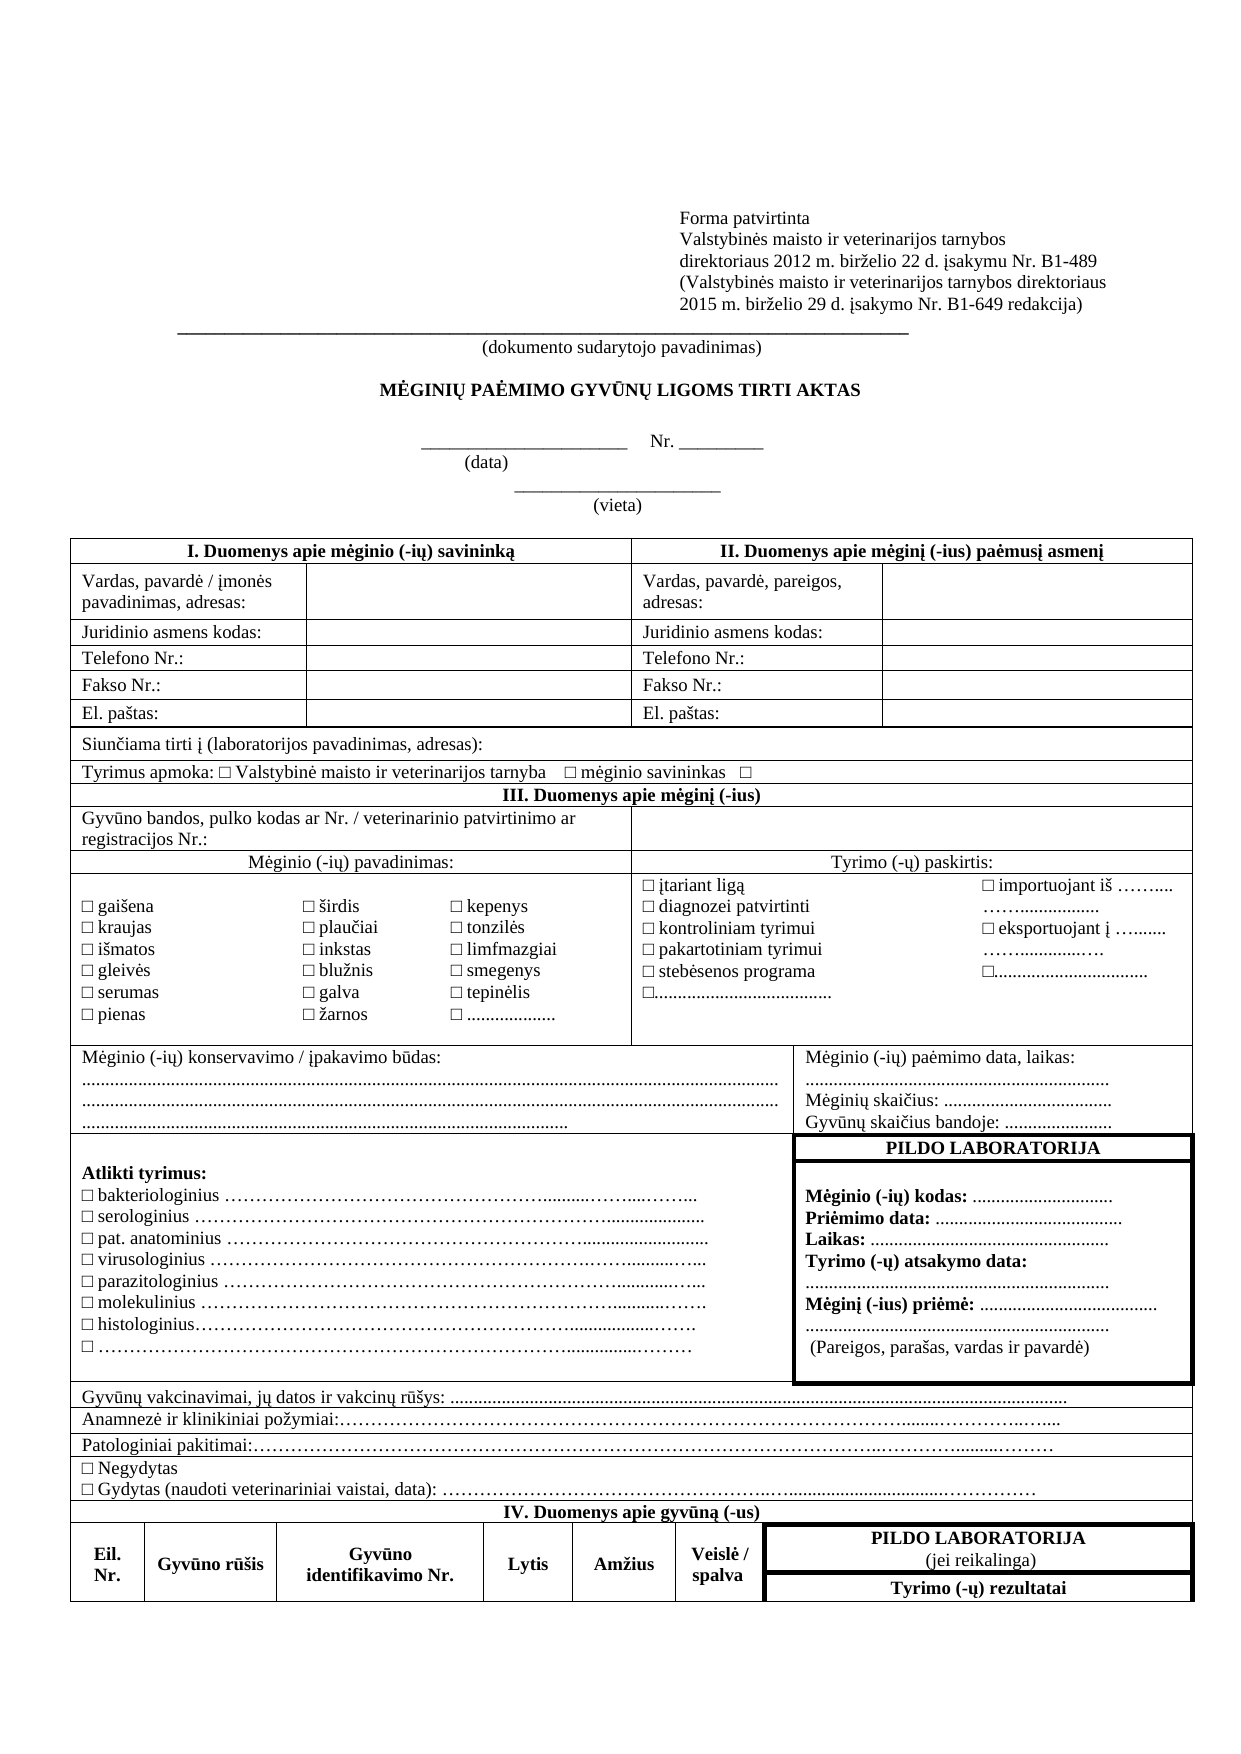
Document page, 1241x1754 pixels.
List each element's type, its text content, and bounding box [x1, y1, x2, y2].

table_cell [883, 564, 1192, 618]
text ______________________________________________________________________________ [177, 314, 1240, 336]
table_cell [307, 671, 631, 699]
table_cell [883, 700, 1192, 726]
text Forma patvirtinta [679, 207, 1231, 228]
table_cell Gyvūnų vakcinavimai, jų datos ir vakcinų rūšys: .................................................................................................................................... [71, 1382, 1192, 1407]
table_cell [307, 620, 631, 644]
table_cell □ importuojant iš ……....……................. □ eksportuojant į ….......…….............…. □................................. [971, 874, 1192, 1045]
text (dokumento sudarytojo pavadinimas) [402, 336, 1240, 358]
text Valstybinės maisto ir veterinarijos tarnybos [679, 228, 1231, 250]
table_cell ______________________ (vieta) [57, 473, 1178, 516]
table_cell [632, 807, 1192, 850]
table_cell Gyvūno bandos, pulko kodas ar Nr. / veterinarinio patvirtinimo ar registracijos Nr.: [71, 807, 631, 850]
table_cell Juridinio asmens kodas: [632, 620, 882, 644]
table_cell □ įtariant ligą □ diagnozei patvirtinti □ kontroliniam tyrimui □ pakartotiniam tyrimui □ stebėsenos programa □...................................... [632, 874, 971, 1045]
table_cell Fakso Nr.: [71, 671, 306, 699]
table_cell Nr. _________ [639, 430, 1178, 473]
table_cell Gyvūno identifikavimo Nr. [277, 1523, 483, 1601]
table_cell [883, 646, 1192, 670]
table_cell El. paštas: [632, 700, 882, 726]
table_cell Vardas, pavardė / įmonės pavadinimas, adresas: [71, 564, 306, 618]
text 2015 m. birželio 29 d. įsakymo Nr. B1-649 redakcija) [679, 293, 1240, 314]
table_cell Telefono Nr.: [632, 646, 882, 670]
table_cell Juridinio asmens kodas: [71, 620, 306, 644]
table_cell □ Negydytas □ Gydytas (naudoti veterinariniai vaistai, data): ……………………………………………..….................................…………… [71, 1457, 1192, 1500]
table_header I. Duomenys apie mėginio (-ių) savininką [71, 539, 631, 563]
table_cell Tyrimo (-ų) paskirtis: [632, 851, 1192, 872]
table_cell [307, 646, 631, 670]
table_cell [307, 700, 631, 726]
table_cell Gyvūno rūšis [145, 1523, 276, 1601]
table_cell Atlikti tyrimus: □ bakteriologinius ……………………………………………..........……....……... □ serologinius …………………………………………………………..................... □ pat. anatominius …………………………………………………........................... □ virusologinius …………………………………………………….……..........…... □ parazitologinius ………………………………………………………............…... □ molekulinius …………………………………………………………...........……. □ histologinius……………………………………………………..................……. □ …………………………………………………………………...............……… [71, 1134, 792, 1381]
table_cell Siunčiama tirti į (laboratorijos pavadinimas, adresas): [71, 728, 1192, 760]
table_cell [307, 564, 631, 618]
table_cell Amžius [573, 1523, 675, 1601]
table_cell IV. Duomenys apie gyvūną (-us) [71, 1501, 1192, 1522]
table_cell Veislė / spalva [676, 1523, 762, 1601]
table_cell El. paštas: [71, 700, 306, 726]
table_cell Anamnezė ir klinikiniai požymiai:………………………………………………………………………………........…………..….... [71, 1408, 1192, 1433]
table_cell Mėginio (-ių) kodas: .............................. Priėmimo data: ........................................ Laikas: ................................................... Tyrimo (-ų) atsakymo data: ................................................................. Mėginį (-ius) priėmė: ...................................... ................................................................. (Pareigos, parašas, vardas ir pavardė) [796, 1163, 1190, 1381]
table_cell ______________________ (data) [57, 430, 638, 473]
text MĖGINIŲ PAĖMIMO GYVŪNŲ LIGOMS TIRTI AKTAS [59, 379, 1181, 401]
table_cell Eil. Nr. [71, 1523, 144, 1601]
table_cell Mėginio (-ių) pavadinimas: [71, 851, 631, 872]
table_cell Mėginio (-ių) konservavimo / įpakavimo būdas: .................................................................................................................................................................................................................................................................................................................................................................................................................. [71, 1046, 793, 1132]
table_cell Tyrimus apmoka: □ Valstybinė maisto ir veterinarijos tarnyba □ mėginio savininkas □ [71, 761, 1192, 783]
text direktoriaus 2012 m. birželio 22 d. įsakymu Nr. B1-489 [679, 250, 1181, 271]
table_cell [883, 620, 1192, 644]
table_cell Tyrimo (-ų) rezultatai [767, 1575, 1190, 1601]
table_cell Telefono Nr.: [71, 646, 306, 670]
table_header [57, 401, 1178, 429]
table_cell PILDO LABORATORIJA (jei reikalinga) [767, 1527, 1190, 1570]
table_cell Patologiniai pakitimai:………………………………………………………………………………………..………….........……… [71, 1434, 1192, 1456]
table_cell Mėginio (-ių) paėmimo data, laikas: ................................................................. Mėginių skaičius: .................................... Gyvūnų skaičius bandoje: ....................... [794, 1046, 1192, 1132]
table_cell Vardas, pavardė, pareigos, adresas: [632, 564, 882, 618]
table_header II. Duomenys apie mėginį (-ius) paėmusį asmenį [632, 539, 1192, 563]
table_cell □ gaišena □ kraujas □ išmatos □ gleivės □ serumas □ pienas [71, 874, 292, 1045]
text (Valstybinės maisto ir veterinarijos tarnybos direktoriaus [679, 271, 1231, 293]
table_cell [883, 671, 1192, 699]
table_cell III. Duomenys apie mėginį (-ius) [71, 784, 1192, 806]
table_cell □ kepenys □ tonzilės □ limfmazgiai □ smegenys □ tepinėlis □ ................... [439, 874, 631, 1045]
table_cell Lytis [484, 1523, 572, 1601]
table_cell PILDO LABORATORIJA [796, 1137, 1190, 1159]
table_cell Fakso Nr.: [632, 671, 882, 699]
table_cell □ širdis □ plaučiai □ inkstas □ blužnis □ galva □ žarnos [292, 874, 439, 1045]
